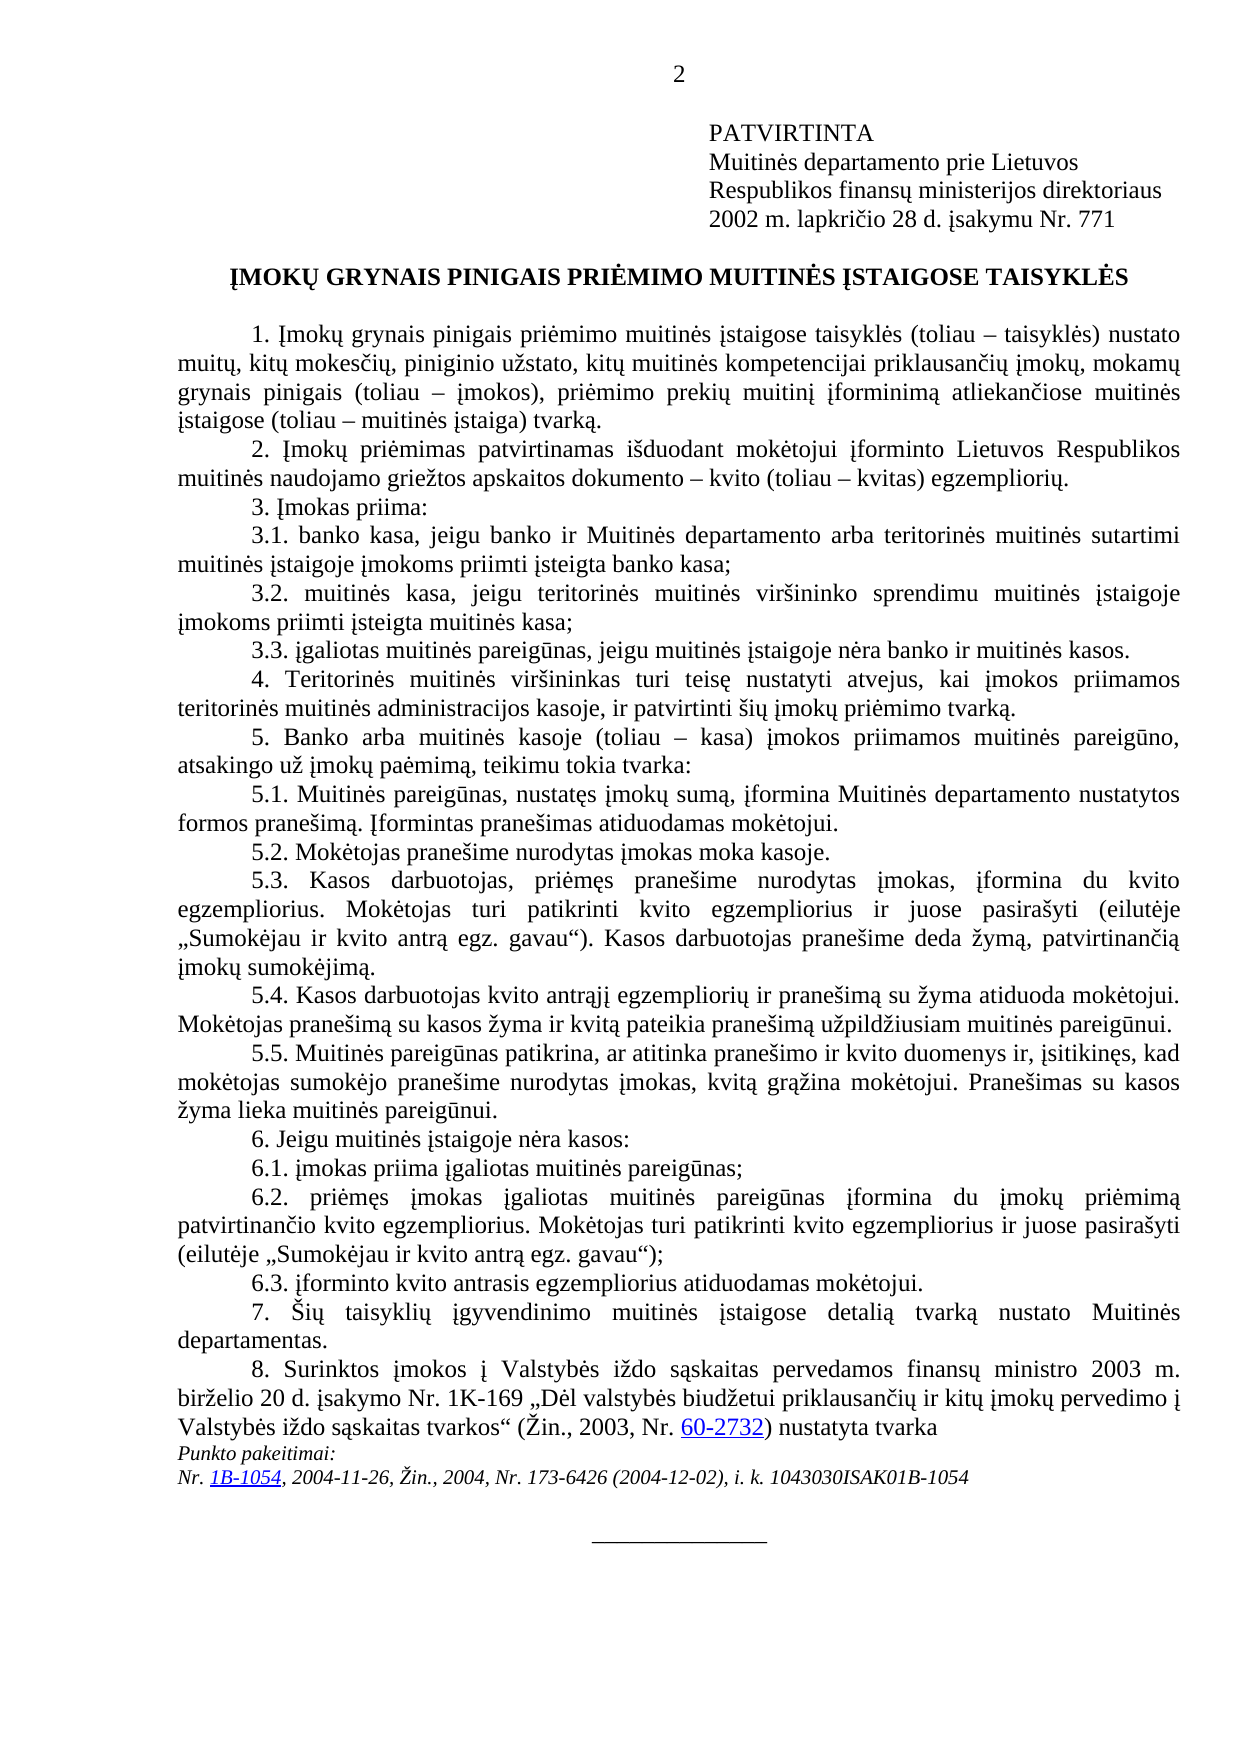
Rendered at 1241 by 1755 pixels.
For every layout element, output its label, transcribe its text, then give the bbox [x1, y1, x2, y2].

text 6. Jeigu muitinės įstaigoje nėra kasos: [177, 1124, 1181, 1153]
text 2002 m. lapkričio 28 d. įsakymu Nr. 771 [177, 204, 1181, 233]
text 4. Teritorinės muitinės viršininkas turi teisę nustatyti atvejus, kai įmokos priimamos teritorinės muitinės administracijos kasoje, ir patvirtinti šių įmokų priėmimo tvarką. [177, 664, 1181, 722]
text 3.2. muitinės kasa, jeigu teritorinės muitinės viršininko sprendimu muitinės įstaigoje įmokoms priimti įsteigta muitinės kasa; [177, 578, 1181, 636]
text 5. Banko arba muitinės kasoje (toliau – kasa) įmokos priimamos muitinės pareigūno, atsakingo už įmokų paėmimą, teikimu tokia tvarka: [177, 722, 1181, 779]
text ĮMOKŲ GRYNAIS PINIGAIS PRIĖMIMO MUITINĖS ĮSTAIGOSE TAISYKLĖS [177, 262, 1181, 291]
text 5.2. Mokėtojas pranešime nurodytas įmokas moka kasoje. [177, 837, 1181, 866]
text 6.1. įmokas priima įgaliotas muitinės pareigūnas; [177, 1153, 1181, 1182]
text Nr. 1B-1054, 2004-11-26, Žin., 2004, Nr. 173-6426 (2004-12-02), i. k. 1043030ISAK01B-1054 [177, 1465, 1181, 1489]
text 5.5. Muitinės pareigūnas patikrina, ar atitinka pranešimo ir kvito duomenys ir, įsitikinęs, kad mokėtojas sumokėjo pranešime nurodytas įmokas, kvitą grąžina mokėtojui. Pranešimas su kasos žyma lieka muitinės pareigūnui. [177, 1038, 1181, 1124]
text 6.3. įforminto kvito antrasis egzempliorius atiduodamas mokėtojui. [177, 1268, 1181, 1297]
text 8. Surinktos įmokos į Valstybės iždo sąskaitas pervedamos finansų ministro 2003 m. birželio 20 d. įsakymo Nr. 1K-169 „Dėl valstybės biudžetui priklausančių ir kitų įmokų pervedimo į Valstybės iždo sąskaitas tvarkos“ (Žin., 2003, Nr. 60-2732) nustatyta tvarka [177, 1354, 1181, 1441]
text 2. Įmokų priėmimas patvirtinamas išduodant mokėtojui įforminto Lietuvos Respublikos muitinės naudojamo griežtos apskaitos dokumento – kvito (toliau – kvitas) egzempliorių. [177, 434, 1181, 492]
text 3. Įmokas priima: [177, 492, 1181, 521]
text 3.1. banko kasa, jeigu banko ir Muitinės departamento arba teritorinės muitinės sutartimi muitinės įstaigoje įmokoms priimti įsteigta banko kasa; [177, 521, 1181, 578]
text Muitinės departamento prie Lietuvos [177, 147, 1181, 176]
text Punkto pakeitimai: [177, 1441, 1181, 1465]
text 6.2. priėmęs įmokas įgaliotas muitinės pareigūnas įformina du įmokų priėmimą patvirtinančio kvito egzempliorius. Mokėtojas turi patikrinti kvito egzempliorius ir juose pasirašyti (eilutėje „Sumokėjau ir kvito antrą egz. gavau“); [177, 1182, 1181, 1268]
text 5.4. Kasos darbuotojas kvito antrąjį egzempliorių ir pranešimą su žyma atiduoda mokėtojui. Mokėtojas pranešimą su kasos žyma ir kvitą pateikia pranešimą užpildžiusiam muitinės pareigūnui. [177, 981, 1181, 1038]
text 7. Šių taisyklių įgyvendinimo muitinės įstaigose detalią tvarką nustato Muitinės departamentas. [177, 1297, 1181, 1354]
text 3.3. įgaliotas muitinės pareigūnas, jeigu muitinės įstaigoje nėra banko ir muitinės kasos. [177, 636, 1181, 664]
text Respublikos finansų ministerijos direktoriaus [177, 176, 1181, 204]
text 5.1. Muitinės pareigūnas, nustatęs įmokų sumą, įformina Muitinės departamento nustatytos formos pranešimą. Įformintas pranešimas atiduodamas mokėtojui. [177, 779, 1181, 837]
text PATVIRTINTA [709, 118, 1181, 147]
text ______________ [177, 1517, 1181, 1546]
text 5.3. Kasos darbuotojas, priėmęs pranešime nurodytas įmokas, įformina du kvito egzempliorius. Mokėtojas turi patikrinti kvito egzempliorius ir juose pasirašyti (eilutėje „Sumokėjau ir kvito antrą egz. gavau“). Kasos darbuotojas pranešime deda žymą, patvirtinančią įmokų sumokėjimą. [177, 866, 1181, 981]
text 1. Įmokų grynais pinigais priėmimo muitinės įstaigose taisyklės (toliau – taisyklės) nustato muitų, kitų mokesčių, piniginio užstato, kitų muitinės kompetencijai priklausančių įmokų, mokamų grynais pinigais (toliau – įmokos), priėmimo prekių muitinį įforminimą atliekančiose muitinės įstaigose (toliau – muitinės įstaiga) tvarką. [177, 319, 1181, 434]
